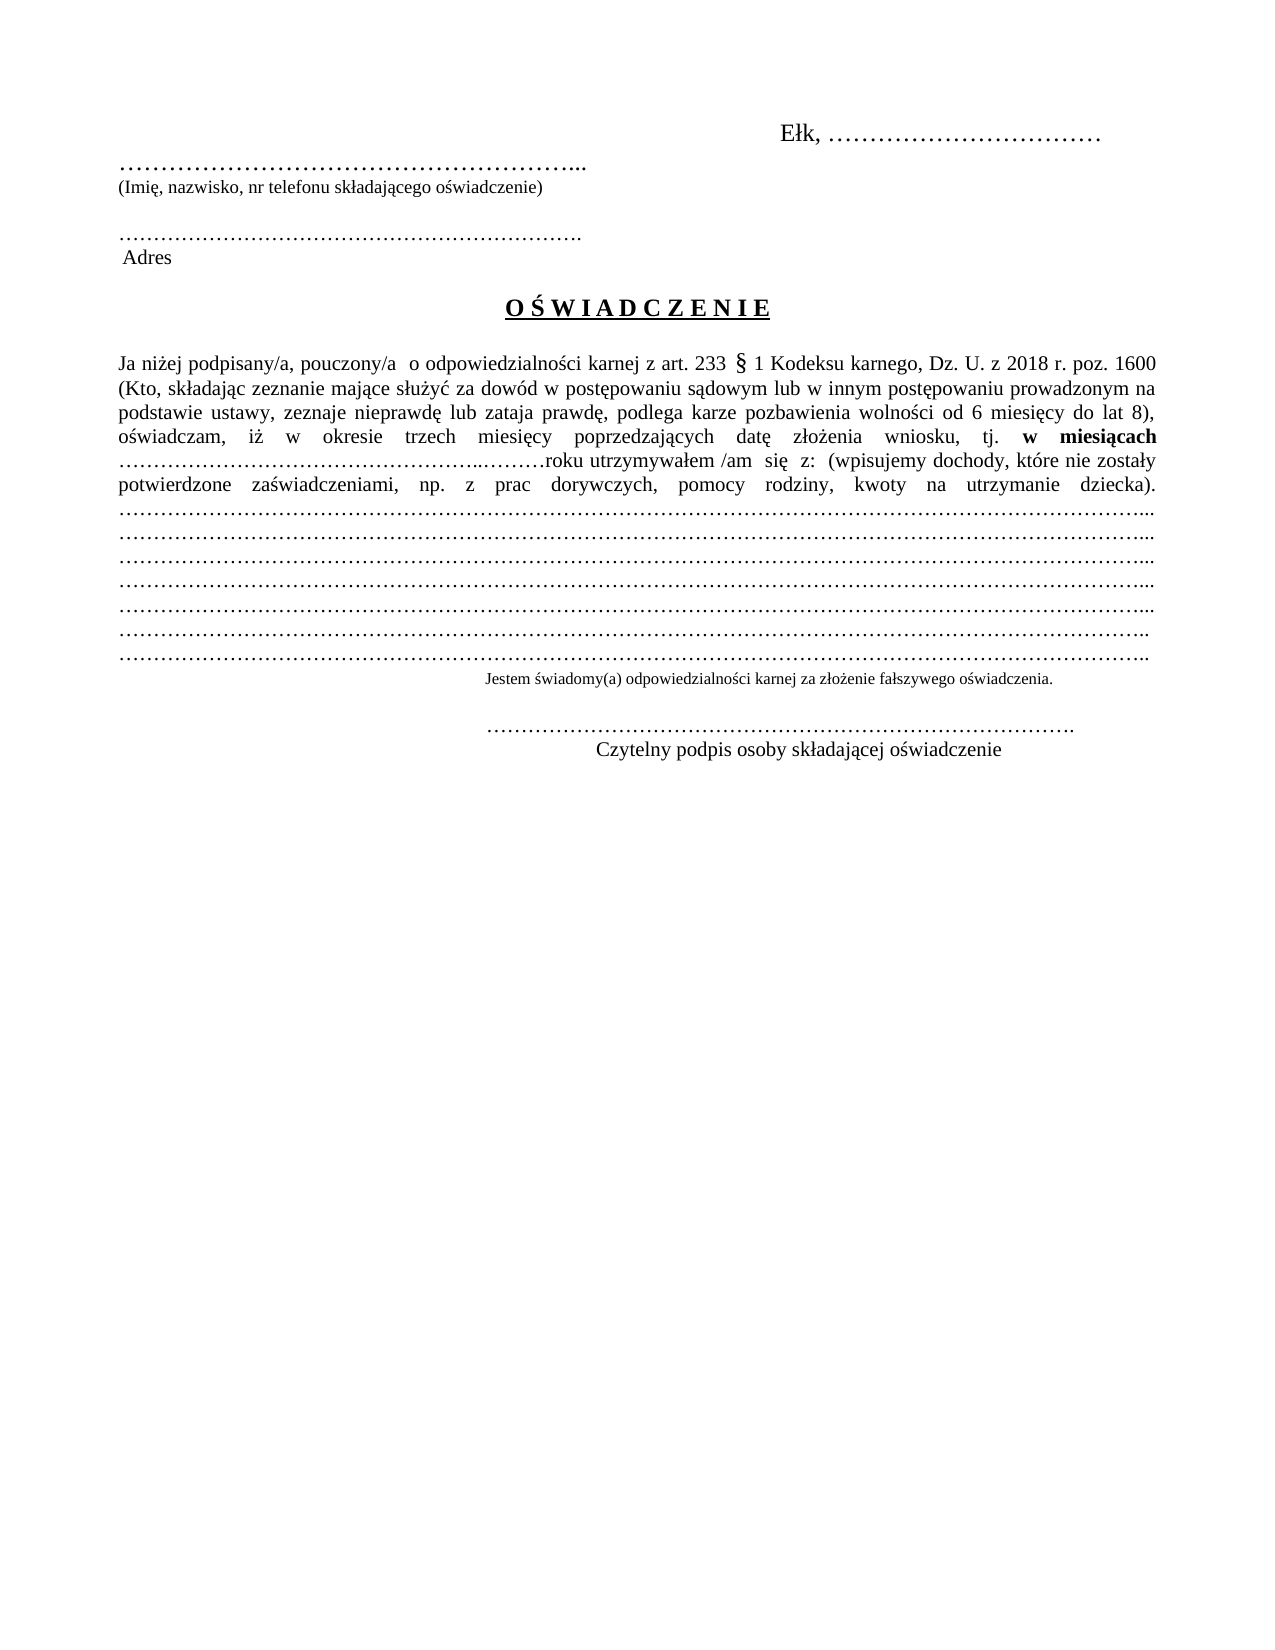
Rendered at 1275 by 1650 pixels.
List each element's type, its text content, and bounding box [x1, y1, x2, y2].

text Czytelny podpis osoby składającej oświadczenie [118, 737, 1157, 761]
text Jestem świadomy(a) odpowiedzialności karnej za złożenie fałszywego oświadczenia. [118, 665, 1157, 689]
text O Ś W I A D C Z E N I E [118, 293, 1157, 322]
text Ja niżej podpisany/a, pouczony/a o odpowiedzialności karnej z art. 233 § 1 Kodeksu karnego, Dz. U. z 2018 r. poz. 1600 (Kto, składając zeznanie mające służyć za dowód w postępowaniu sądowym lub w innym postępowaniu prowadzonym na podstawie ustawy, zeznaje nieprawdę lub zataja prawdę, podlega karze pozbawienia wolności od 6 miesięcy do lat 8), oświadczam, iż w okresie trzech miesięcy poprzedzających datę złożenia wniosku, tj. w miesiącach ……………………………………………..………roku utrzymywałem /am się z: (wpisujemy dochody, które nie zostały potwierdzone zaświadczeniami, np. z prac dorywczych, pomocy rodziny, kwoty na utrzymanie dziecka). …………………………………………………………………………………………………………………………………...…………………………………………………………………………………………………………………………………...…………………………………………………………………………………………………………………………………...…………………………………………………………………………………………………………………………………...…………………………………………………………………………………………………………………………………...………………………………………………………………………………………………………………………………….. [118, 347, 1157, 641]
text …………………………………………………………………………. [486, 713, 1157, 737]
text Adres [118, 245, 1157, 269]
text (Imię, nazwisko, nr telefonu składającego oświadczenie) [118, 176, 1157, 197]
text ………………………………………………………………………………………………………………………………….. [118, 641, 1157, 665]
text Ełk, …………………………… [706, 118, 1157, 147]
text ………………………………………………... [118, 147, 1157, 176]
text …………………………………………………………. [118, 221, 1157, 245]
